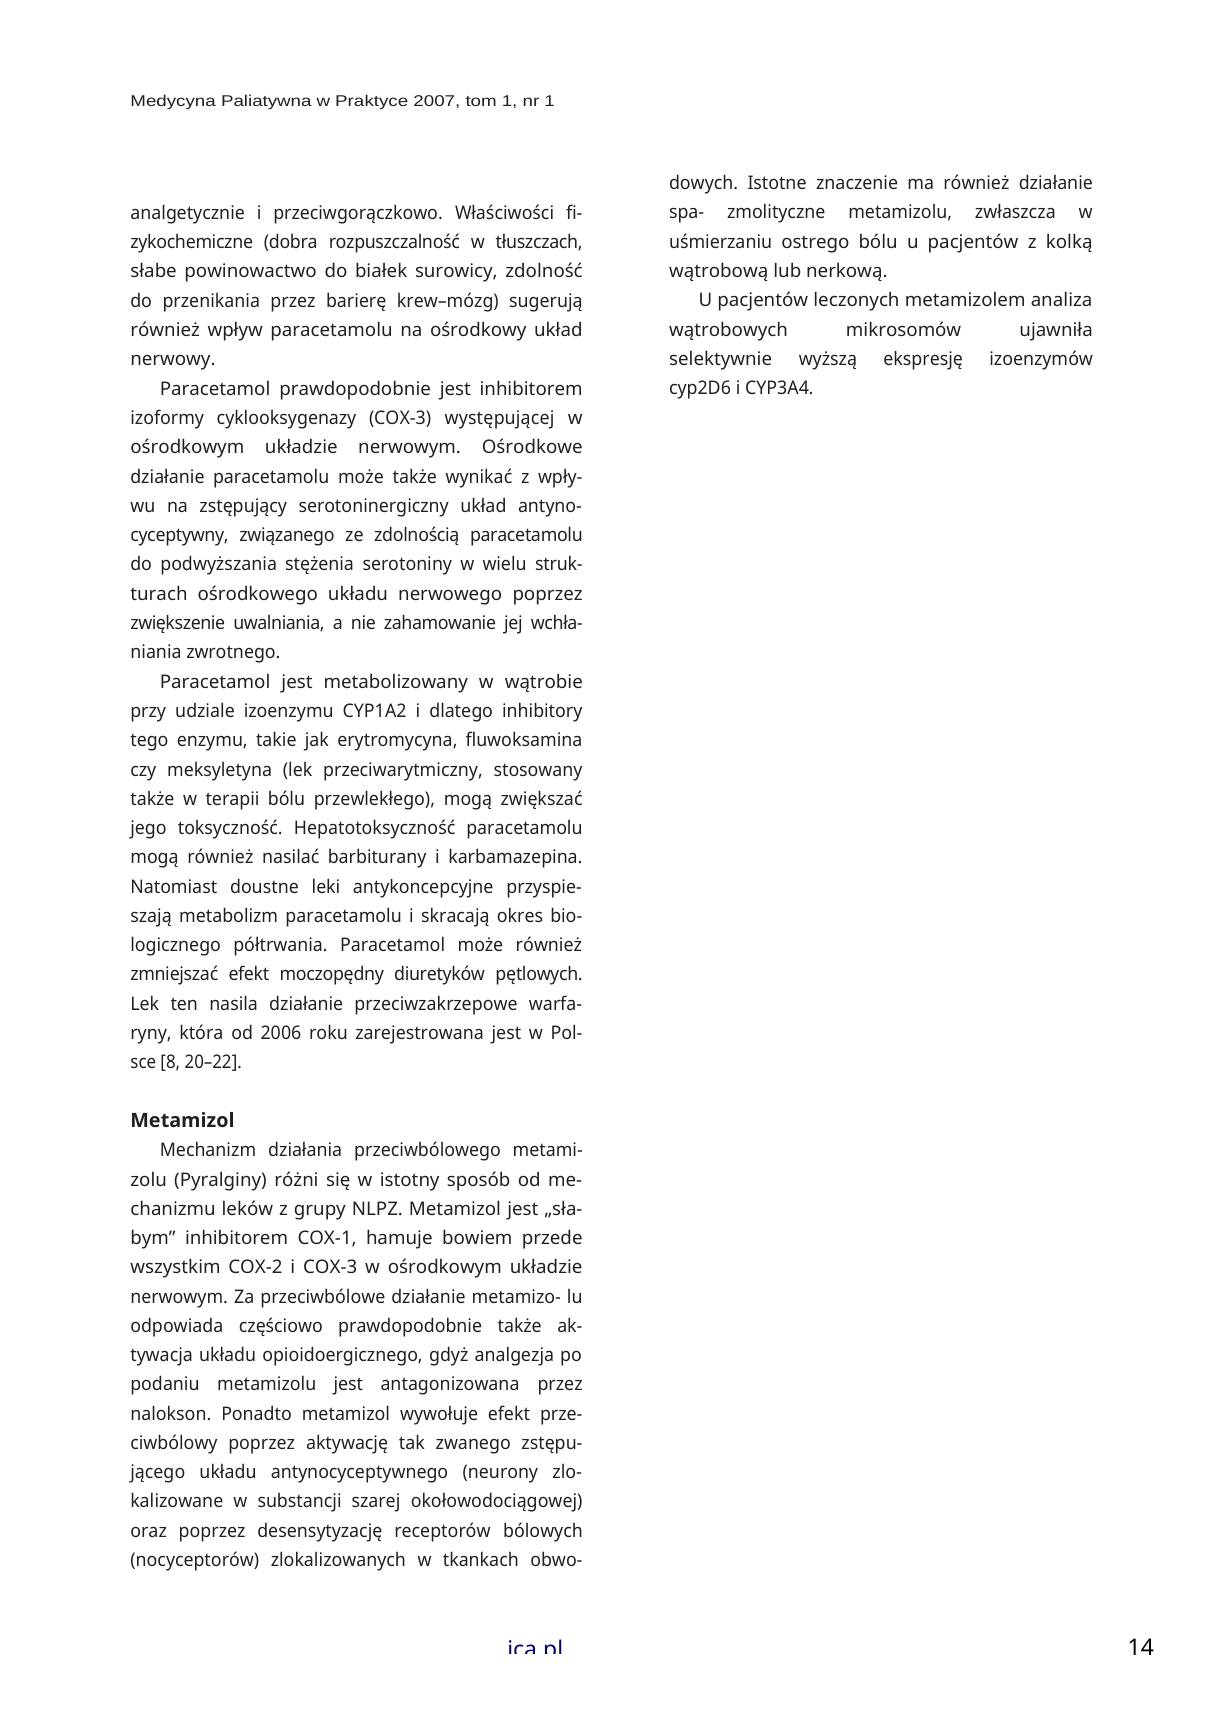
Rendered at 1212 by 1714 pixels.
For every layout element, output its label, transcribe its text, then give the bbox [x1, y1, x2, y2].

text Paracetamol prawdopodobnie jest inhibitorem izoformy cyklooksygenazy (COX-3) występującej w ośrodkowym układzie nerwowym. Ośrodkowe działanie paracetamolu może także wynikać z wpły- wu na zstępujący serotoninergiczny układ antyno- cyceptywny, związanego ze zdolnością paracetamolu do podwyższania stężenia serotoniny w wielu struk- turach ośrodkowego układu nerwowego poprzez zwiększenie uwalniania, a nie zahamowanie jej wchła- niania zwrotnego. [130, 375, 582, 664]
text U pacjentów leczonych metamizolem analiza wątrobowych mikrosomów ujawniła selektywnie wyższą ekspresję izoenzymów cyp2D6 i CYP3A4. [669, 287, 1093, 400]
text Paracetamol jest metabolizowany w wątrobie przy udziale izoenzymu CYP1A2 i dlatego inhibitory tego enzymu, takie jak erytromycyna, fluwoksamina czy meksyletyna (lek przeciwarytmiczny, stosowany także w terapii bólu przewlekłego), mogą zwiększać jego toksyczność. Hepatotoksyczność paracetamolu mogą również nasilać barbiturany i karbamazepina. Natomiast doustne leki antykoncepcyjne przyspie- szają metabolizm paracetamolu i skracają okres bio- logicznego półtrwania. Paracetamol może również zmniejszać efekt moczopędny diuretyków pętlowych. Lek ten nasila działanie przeciwzakrzepowe warfa- ryny, która od 2006 roku zarejestrowana jest w Pol- sce [8, 20–22]. [130, 668, 582, 1074]
subtitle Metamizol [130, 1106, 582, 1133]
text Mechanizm działania przeciwbólowego metami- zolu (Pyralginy) różni się w istotny sposób od me- chanizmu leków z grupy NLPZ. Metamizol jest „sła- bym” inhibitorem COX-1, hamuje bowiem przede wszystkim COX-2 i COX-3 w ośrodkowym układzie nerwowym. Za przeciwbólowe działanie metamizo- lu odpowiada częściowo prawdopodobnie także ak- tywacja układu opioidoergicznego, gdyż analgezja po podaniu metamizolu jest antagonizowana przez nalokson. Ponadto metamizol wywołuje efekt prze- ciwbólowy poprzez aktywację tak zwanego zstępu- jącego układu antynocyceptywnego (neurony zlo- kalizowane w substancji szarej okołowodociągowej) oraz poprzez desensytyzację receptorów bólowych (nocyceptorów) zlokalizowanych w tkankach obwo- [130, 1137, 582, 1572]
text dowych. Istotne znaczenie ma również działanie spa- zmolityczne metamizolu, zwłaszcza w uśmierzaniu ostrego bólu u pacjentów z kolką wątrobową lub nerkową. [669, 169, 1093, 283]
text analgetycznie i przeciwgorączkowo. Właściwości fi- zykochemiczne (dobra rozpuszczalność w tłuszczach, słabe powinowactwo do białek surowicy, zdolność do przenikania przez barierę krew–mózg) sugerują również wpływ paracetamolu na ośrodkowy układ nerwowy. [130, 199, 582, 371]
